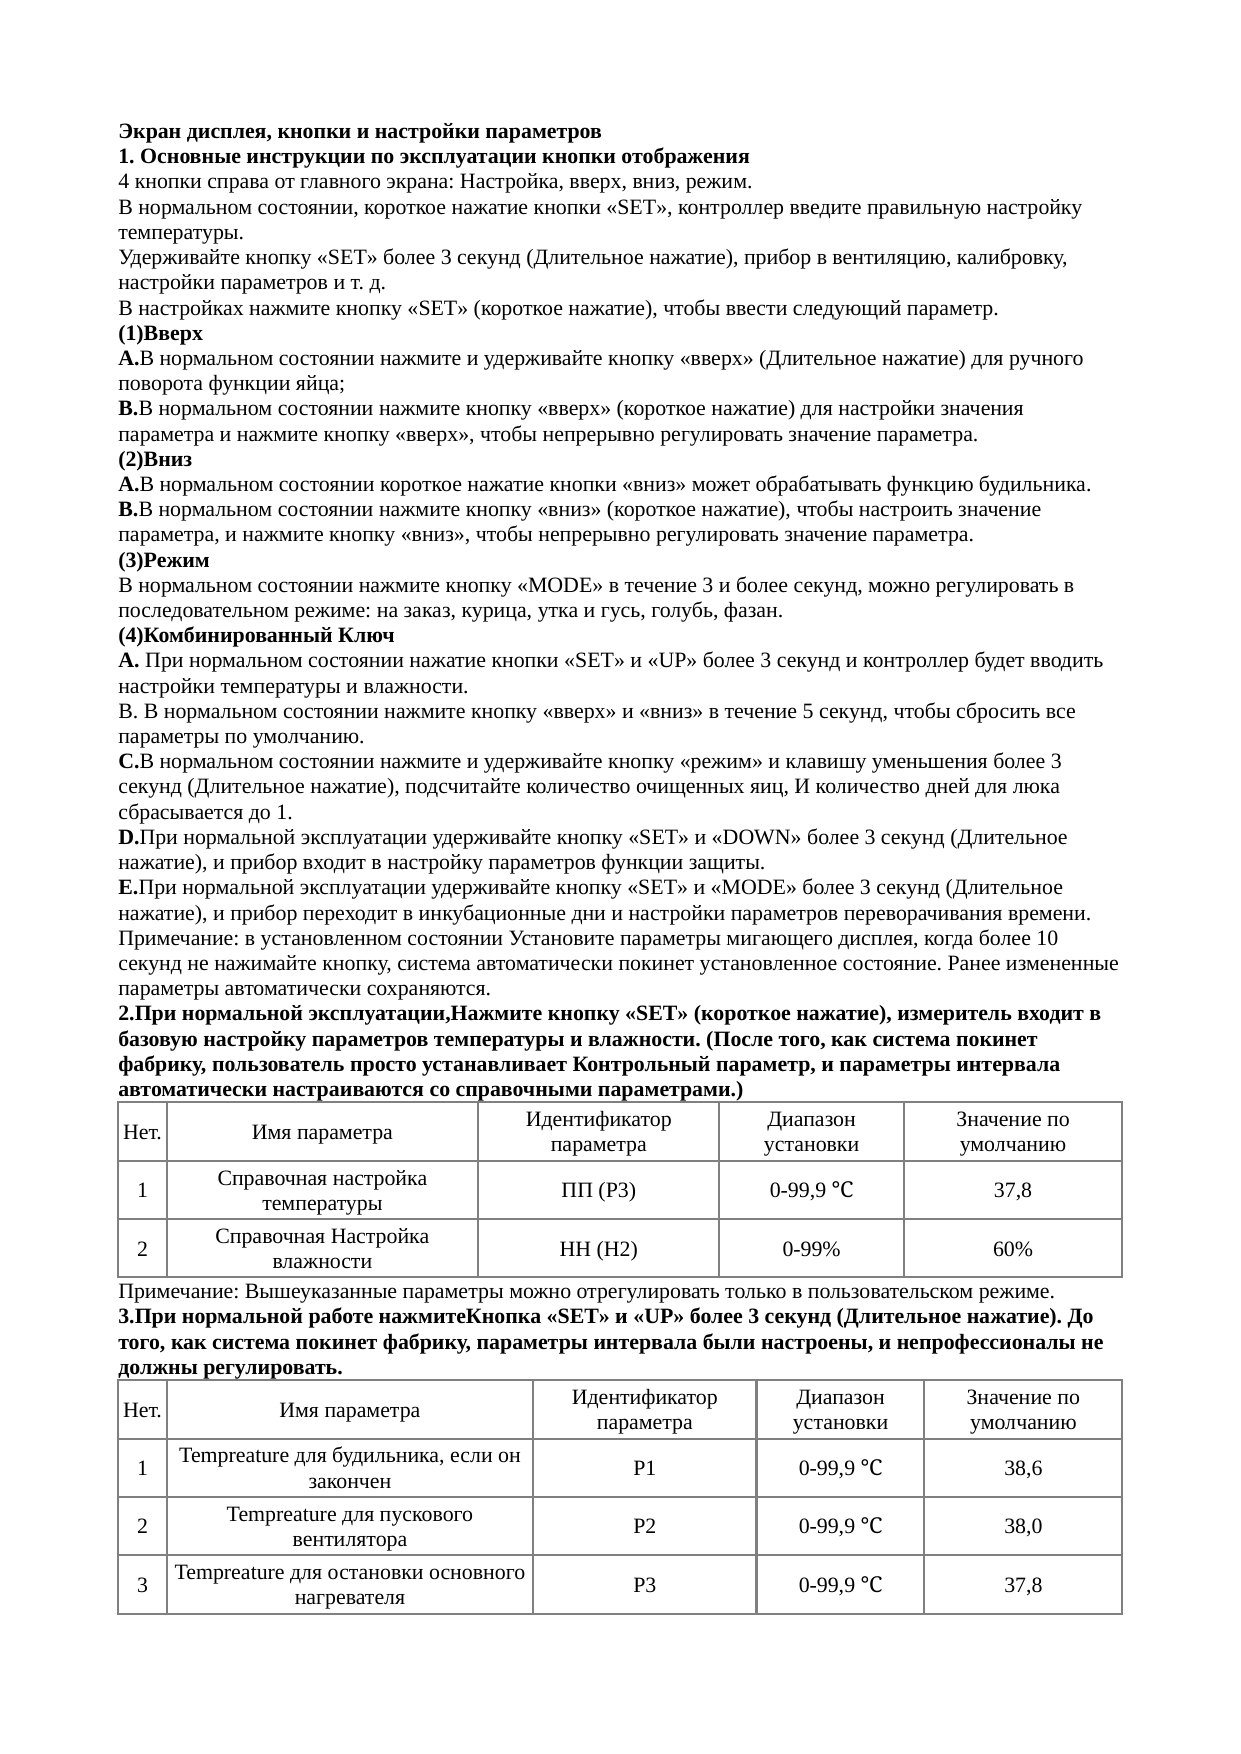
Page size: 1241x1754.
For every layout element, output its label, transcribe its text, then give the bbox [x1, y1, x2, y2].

text В нормальном состоянии, короткое нажатие кнопки «SET», контроллер введите правильную настройку температуры. [118, 194, 1122, 244]
text 2.При нормальной эксплуатации,Нажмите кнопку «SET» (короткое нажатие), измеритель входит в базовую настройку параметров температуры и влажности. (После того, как система покинет фабрику, пользователь просто устанавливает Контрольный параметр, и параметры интервала автоматически настраиваются со справочными параметрами.) [118, 1000, 1122, 1101]
text 1. Основные инструкции по эксплуатации кнопки отображения [118, 143, 1122, 168]
table_cell P1 [534, 1440, 755, 1496]
text (4)Комбинированный Ключ [118, 622, 1122, 647]
table_cell 1 [119, 1440, 166, 1496]
text Экран дисплея, кнопки и настройки параметров [118, 118, 1122, 143]
table_cell Справочная настройка температуры [168, 1162, 477, 1218]
table_header Диапазон установки [758, 1381, 923, 1437]
table_cell Tempreature для пускового вентилятора [168, 1498, 532, 1554]
table_cell Tempreature для будильника, если он закончен [168, 1440, 532, 1496]
text B.В нормальном состоянии нажмите кнопку «вверх» (короткое нажатие) для настройки значения параметра и нажмите кнопку «вверх», чтобы непрерывно регулировать значение параметра. [118, 395, 1122, 446]
text (1)Вверх [118, 320, 1122, 345]
table_cell 3 [119, 1556, 166, 1612]
text А.В нормальном состоянии короткое нажатие кнопки «вниз» может обрабатывать функцию будильника. [118, 471, 1122, 496]
table_cell Tempreature для остановки основного нагревателя [168, 1556, 532, 1612]
table_header Значение по умолчанию [925, 1381, 1121, 1437]
table_header Идентификатор параметра [479, 1103, 718, 1159]
table_header Нет. [119, 1103, 166, 1159]
text 3.При нормальной работе нажмитеКнопка «SET» и «UP» более 3 секунд (Длительное нажатие). До того, как система покинет фабрику, параметры интервала были настроены, и непрофессионалы не должны регулировать. [118, 1303, 1122, 1379]
text Удерживайте кнопку «SET» более 3 секунд (Длительное нажатие), прибор в вентиляцию, калибровку, настройки параметров и т. д. [118, 244, 1122, 294]
table_cell 0-99,9 ℃ [758, 1556, 923, 1612]
text Примечание: Вышеуказанные параметры можно отрегулировать только в пользовательском режиме. [118, 1278, 1122, 1303]
table_header Значение по умолчанию [905, 1103, 1121, 1159]
table_cell 2 [119, 1220, 166, 1276]
table_cell 0-99% [720, 1220, 903, 1276]
table_cell 2 [119, 1498, 166, 1554]
text C.В нормальном состоянии нажмите и удерживайте кнопку «режим» и клавишу уменьшения более 3 секунд (Длительное нажатие), подсчитайте количество очищенных яиц, И количество дней для люка сбрасывается до 1. [118, 748, 1122, 824]
text В настройках нажмите кнопку «SET» (короткое нажатие), чтобы ввести следующий параметр. [118, 294, 1122, 320]
table_cell Справочная Настройка влажности [168, 1220, 477, 1276]
text B. В нормальном состоянии нажмите кнопку «вверх» и «вниз» в течение 5 секунд, чтобы сбросить все параметры по умолчанию. [118, 698, 1122, 748]
table_header Диапазон установки [720, 1103, 903, 1159]
table_header Нет. [119, 1381, 166, 1437]
table_cell P3 [534, 1556, 755, 1612]
text В нормальном состоянии нажмите кнопку «MODE» в течение 3 и более секунд, можно регулировать в последовательном режиме: на заказ, курица, утка и гусь, голубь, фазан. [118, 572, 1122, 622]
text А.В нормальном состоянии нажмите и удерживайте кнопку «вверх» (Длительное нажатие) для ручного поворота функции яйца; [118, 345, 1122, 395]
table_cell P2 [534, 1498, 755, 1554]
text Е.При нормальной эксплуатации удерживайте кнопку «SET» и «MODE» более 3 секунд (Длительное нажатие), и прибор переходит в инкубационные дни и настройки параметров переворачивания времени. [118, 874, 1122, 925]
table_cell 38,6 [925, 1440, 1121, 1496]
text D.При нормальной эксплуатации удерживайте кнопку «SET» и «DOWN» более 3 секунд (Длительное нажатие), и прибор входит в настройку параметров функции защиты. [118, 824, 1122, 874]
table_cell 0-99,9 ℃ [720, 1162, 903, 1218]
table_cell ПП (Р3) [479, 1162, 718, 1218]
text (3)Режим [118, 547, 1122, 572]
table_cell 37,8 [905, 1162, 1121, 1218]
text Примечание: в установленном состоянии Установите параметры мигающего дисплея, когда более 10 секунд не нажимайте кнопку, система автоматически покинет установленное состояние. Ранее измененные параметры автоматически сохраняются. [118, 925, 1122, 1000]
table_header Имя параметра [168, 1103, 477, 1159]
text A. При нормальном состоянии нажатие кнопки «SET» и «UP» более 3 секунд и контроллер будет вводить настройки температуры и влажности. [118, 647, 1122, 698]
table_cell 0-99,9 ℃ [758, 1440, 923, 1496]
table_cell HH (H2) [479, 1220, 718, 1276]
table_cell 60% [905, 1220, 1121, 1276]
text B.В нормальном состоянии нажмите кнопку «вниз» (короткое нажатие), чтобы настроить значение параметра, и нажмите кнопку «вниз», чтобы непрерывно регулировать значение параметра. [118, 496, 1122, 547]
table_header Имя параметра [168, 1381, 532, 1437]
table_cell 1 [119, 1162, 166, 1218]
text 4 кнопки справа от главного экрана: Настройка, вверх, вниз, режим. [118, 168, 1122, 194]
table_header Идентификатор параметра [534, 1381, 755, 1437]
table_cell 37,8 [925, 1556, 1121, 1612]
text (2)Вниз [118, 446, 1122, 471]
table_cell 0-99,9 ℃ [758, 1498, 923, 1554]
table_cell 38,0 [925, 1498, 1121, 1554]
